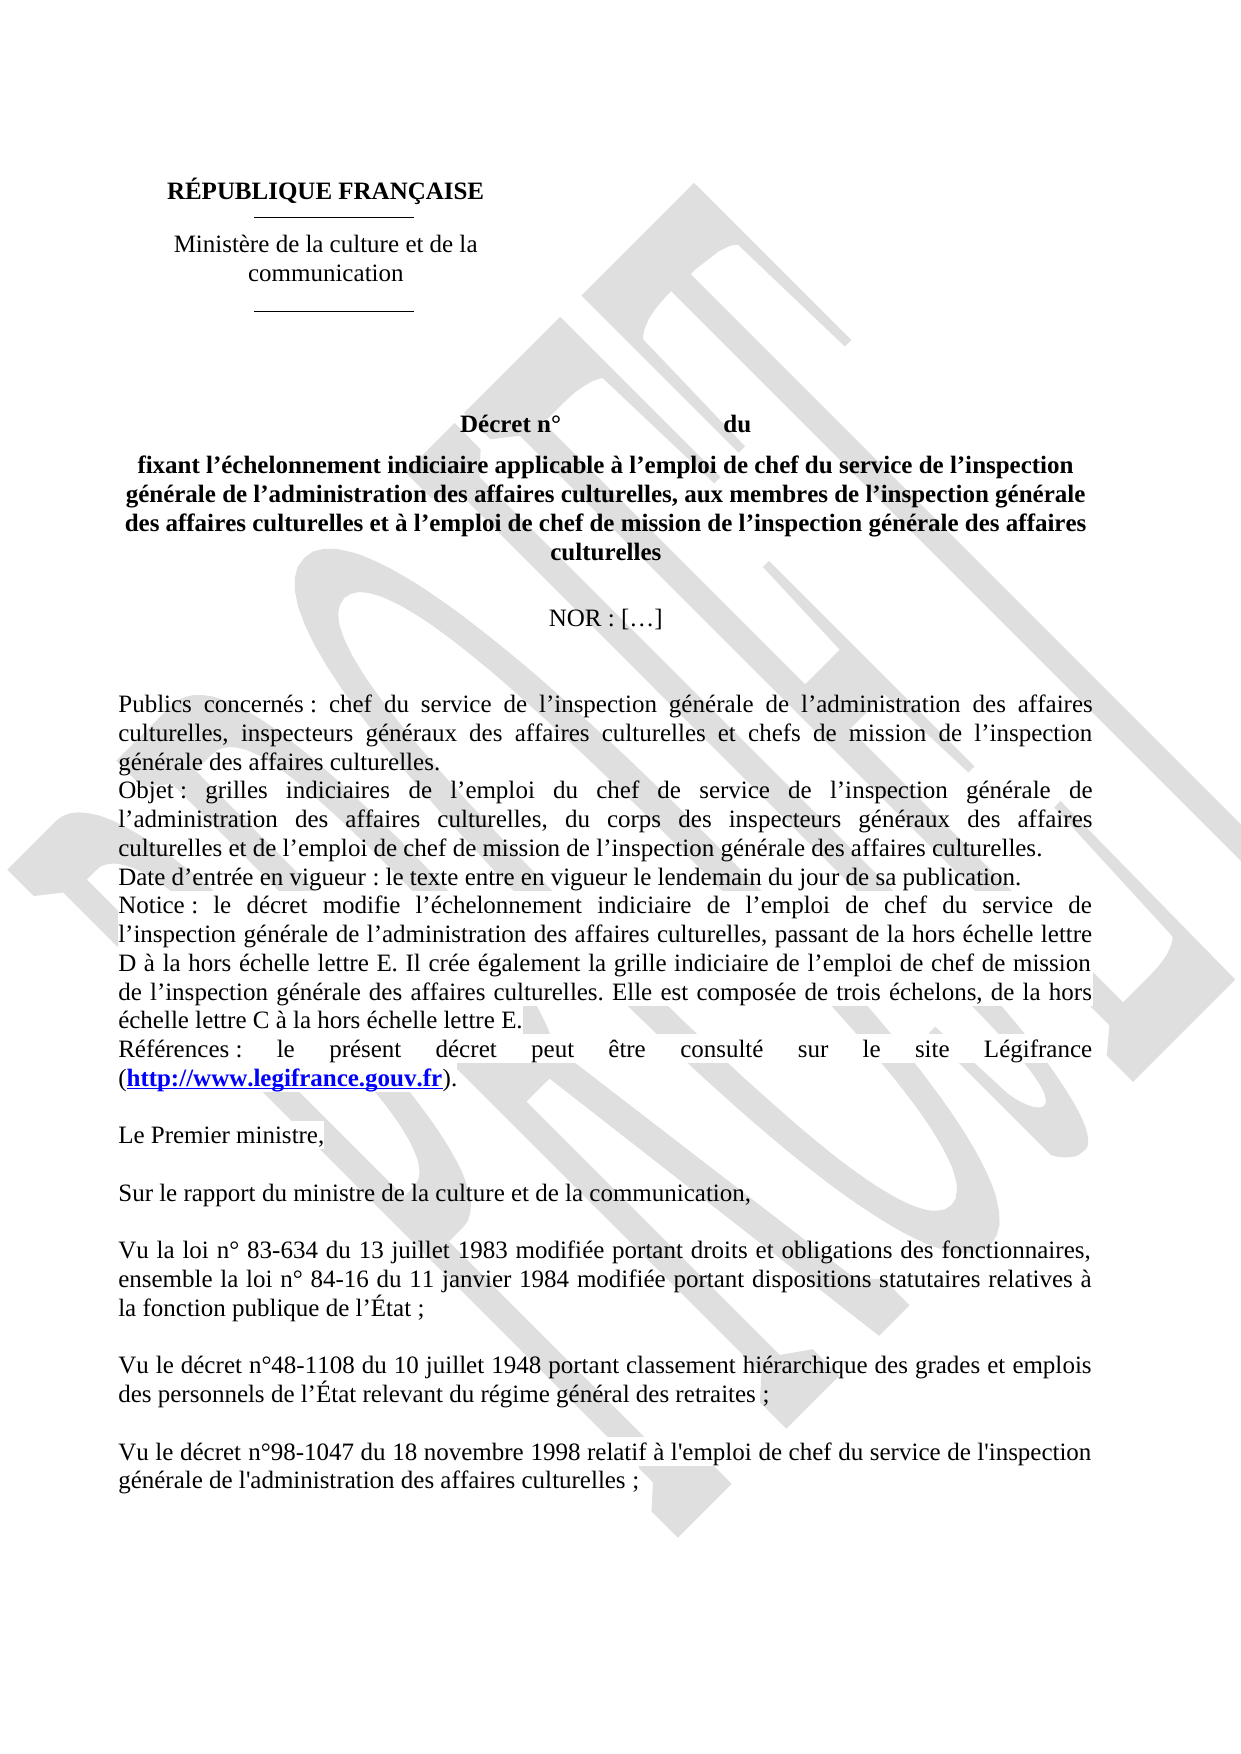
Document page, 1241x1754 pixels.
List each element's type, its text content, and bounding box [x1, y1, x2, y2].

text Le Premier ministre, [433, 1121, 536, 1149]
table_cell [118, 311, 254, 334]
text fixant l’échelonnement indiciaire applicable à l’emploi de chef du service de l’inspection générale de l’administration des affaires culturelles, aux membres de l’inspection générale des affaires culturelles et à l’emploi de chef de mission de l’inspection générale des affaires culturelles [480, 451, 649, 566]
text Date d’entrée en vigueur : le texte entre en vigueur le lendemain du jour de sa publication. [180, 862, 278, 891]
text Notice : le décret modifie l’échelonnement indiciaire de l’emploi de chef du service de l’inspection générale de l’administration des affaires culturelles, passant de la hors échelle lettre D à la hors échelle lettre E. Il crée également la grille indiciaire de l’emploi de chef de mission de l’inspection générale des affaires culturelles. Elle est composée de trois échelons, de la hors échelle lettre C à la hors échelle lettre E. [554, 891, 855, 1034]
text Sur le rapport du ministre de la culture et de la communication, [118, 1178, 376, 1207]
text Notice : le décret modifie l’échelonnement indiciaire de l’emploi de chef du service de l’inspection générale de l’administration des affaires culturelles, passant de la hors échelle lettre D à la hors échelle lettre E. Il crée également la grille indiciaire de l’emploi de chef de mission de l’inspection générale des affaires culturelles. Elle est composée de trois échelons, de la hors échelle lettre C à la hors échelle lettre E. [216, 891, 421, 1034]
table_cell [414, 311, 533, 334]
text NOR : […] [813, 603, 1010, 632]
text Publics concernés : chef du service de l’inspection générale de l’administration des affaires culturelles, inspecteurs généraux des affaires culturelles et chefs de mission de l’inspection générale des affaires culturelles. [118, 689, 408, 776]
text Décret n° du [827, 409, 1093, 438]
text Notice : le décret modifie l’échelonnement indiciaire de l’emploi de chef du service de l’inspection générale de l’administration des affaires culturelles, passant de la hors échelle lettre D à la hors échelle lettre E. Il crée également la grille indiciaire de l’emploi de chef de mission de l’inspection générale des affaires culturelles. Elle est composée de trois échelons, de la hors échelle lettre C à la hors échelle lettre E. [763, 891, 997, 1034]
table_cell [414, 287, 533, 311]
text Objet : grilles indiciaires de l’emploi du chef de service de l’inspection générale de l’administration des affaires culturelles, du corps des inspecteurs généraux des affaires culturelles et de l’emploi de chef de mission de l’inspection générale des affaires culturelles. [780, 776, 945, 862]
text Date d’entrée en vigueur : le texte entre en vigueur le lendemain du jour de sa publication. [423, 862, 512, 891]
text Décret n° du [118, 409, 466, 438]
text Objet : grilles indiciaires de l’emploi du chef de service de l’inspection générale de l’administration des affaires culturelles, du corps des inspecteurs généraux des affaires culturelles et de l’emploi de chef de mission de l’inspection générale des affaires culturelles. [118, 776, 249, 862]
text Date d’entrée en vigueur : le texte entre en vigueur le lendemain du jour de sa publication. [866, 862, 974, 891]
text NOR : […] [1021, 603, 1093, 632]
text Objet : grilles indiciaires de l’emploi du chef de service de l’inspection générale de l’administration des affaires culturelles, du corps des inspecteurs généraux des affaires culturelles et de l’emploi de chef de mission de l’inspection générale des affaires culturelles. [334, 776, 485, 862]
text Publics concernés : chef du service de l’inspection générale de l’administration des affaires culturelles, inspecteurs généraux des affaires culturelles et chefs de mission de l’inspection générale des affaires culturelles. [375, 689, 604, 776]
text Décret n° du [548, 409, 665, 438]
text Publics concernés : chef du service de l’inspection générale de l’administration des affaires culturelles, inspecteurs généraux des affaires culturelles et chefs de mission de l’inspection générale des affaires culturelles. [851, 689, 1093, 776]
table_cell [414, 205, 533, 217]
text Sur le rapport du ministre de la culture et de la communication, [465, 1178, 594, 1207]
text Notice : le décret modifie l’échelonnement indiciaire de l’emploi de chef du service de l’inspection générale de l’administration des affaires culturelles, passant de la hors échelle lettre D à la hors échelle lettre E. Il crée également la grille indiciaire de l’emploi de chef de mission de l’inspection générale des affaires culturelles. Elle est composée de trois échelons, de la hors échelle lettre C à la hors échelle lettre E. [895, 891, 1093, 1034]
text Vu la loi n° 83-634 du 13 juillet 1983 modifiée portant droits et obligations des fonctionnaires, ensemble la loi n° 84-16 du 11 janvier 1984 modifiée portant dispositions statutaires relatives à la fonction publique de l’État ; [802, 1236, 1093, 1322]
text Sur le rapport du ministre de la culture et de la communication, [990, 1178, 1093, 1207]
text Vu le décret n°48-1108 du 10 juillet 1948 portant classement hiérarchique des grades et emplois des personnels de l’État relevant du régime général des retraites ; [118, 1351, 577, 1408]
text Références : le présent décret peut être consulté sur le site Légifrance (http://www.legifrance.gouv.fr). [699, 1034, 903, 1092]
text Vu le décret n°98-1047 du 18 novembre 1998 relatif à l'emploi de chef du service de l'inspection générale de l'administration des affaires culturelles ; [118, 1437, 652, 1494]
table_header RÉPUBLIQUE FRANÇAISE [118, 176, 533, 205]
table_cell Ministère de la culture et de la communication [118, 217, 533, 287]
text Références : le présent décret peut être consulté sur le site Légifrance (http://www.legifrance.gouv.fr). [118, 1034, 261, 1092]
text Décret n° du [465, 427, 488, 438]
text Références : le présent décret peut être consulté sur le site Légifrance (http://www.legifrance.gouv.fr). [243, 1034, 368, 1088]
text Sur le rapport du ministre de la culture et de la communication, [866, 1178, 956, 1207]
text Notice : le décret modifie l’échelonnement indiciaire de l’emploi de chef du service de l’inspection générale de l’administration des affaires culturelles, passant de la hors échelle lettre D à la hors échelle lettre E. Il crée également la grille indiciaire de l’emploi de chef de mission de l’inspection générale des affaires culturelles. Elle est composée de trois échelons, de la hors échelle lettre C à la hors échelle lettre E. [118, 891, 322, 1034]
table_cell [254, 312, 413, 334]
text Références : le présent décret peut être consulté sur le site Légifrance (http://www.legifrance.gouv.fr). [551, 1034, 718, 1092]
text Vu le décret n°48-1108 du 10 juillet 1948 portant classement hiérarchique des grades et emplois des personnels de l’État relevant du régime général des retraites ; [809, 1351, 1093, 1408]
text Publics concernés : chef du service de l’inspection générale de l’administration des affaires culturelles, inspecteurs généraux des affaires culturelles et chefs de mission de l’inspection générale des affaires culturelles. [693, 689, 859, 776]
text fixant l’échelonnement indiciaire applicable à l’emploi de chef du service de l’inspection générale de l’administration des affaires culturelles, aux membres de l’inspection générale des affaires culturelles et à l’emploi de chef de mission de l’inspection générale des affaires culturelles [869, 451, 1093, 566]
text Le Premier ministre, [547, 1121, 638, 1149]
text Date d’entrée en vigueur : le texte entre en vigueur le lendemain du jour de sa publication. [288, 862, 411, 891]
text NOR : […] [725, 603, 822, 632]
text fixant l’échelonnement indiciaire applicable à l’emploi de chef du service de l’inspection générale de l’administration des affaires culturelles, aux membres de l’inspection générale des affaires culturelles et à l’emploi de chef de mission de l’inspection générale des affaires culturelles [118, 451, 531, 566]
text Le Premier ministre, [330, 1121, 412, 1149]
text Vu la loi n° 83-634 du 13 juillet 1983 modifiée portant droits et obligations des fonctionnaires, ensemble la loi n° 84-16 du 11 janvier 1984 modifiée portant dispositions statutaires relatives à la fonction publique de l’État ; [450, 1236, 709, 1322]
table_cell [254, 205, 413, 217]
text Publics concernés : chef du service de l’inspection générale de l’administration des affaires culturelles, inspecteurs généraux des affaires culturelles et chefs de mission de l’inspection générale des affaires culturelles. [554, 689, 740, 776]
text Le Premier ministre, [118, 1121, 318, 1149]
text Vu la loi n° 83-634 du 13 juillet 1983 modifiée portant droits et obligations des fonctionnaires, ensemble la loi n° 84-16 du 11 janvier 1984 modifiée portant dispositions statutaires relatives à la fonction publique de l’État ; [118, 1236, 491, 1322]
text Objet : grilles indiciaires de l’emploi du chef de service de l’inspection générale de l’administration des affaires culturelles, du corps des inspecteurs généraux des affaires culturelles et de l’emploi de chef de mission de l’inspection générale des affaires culturelles. [648, 776, 826, 862]
table_cell [118, 287, 254, 311]
text Le Premier ministre, [794, 1121, 942, 1149]
text Décret n° du [711, 409, 816, 438]
text Date d’entrée en vigueur : le texte entre en vigueur le lendemain du jour de sa publication. [984, 862, 1093, 891]
text Notice : le décret modifie l’échelonnement indiciaire de l’emploi de chef du service de l’inspection générale de l’administration des affaires culturelles, passant de la hors échelle lettre D à la hors échelle lettre E. Il crée également la grille indiciaire de l’emploi de chef de mission de l’inspection générale des affaires culturelles. Elle est composée de trois échelons, de la hors échelle lettre C à la hors échelle lettre E. [450, 891, 655, 1034]
table_cell [118, 205, 254, 217]
text Objet : grilles indiciaires de l’emploi du chef de service de l’inspection générale de l’administration des affaires culturelles, du corps des inspecteurs généraux des affaires culturelles et de l’emploi de chef de mission de l’inspection générale des affaires culturelles. [202, 776, 382, 862]
table_cell [254, 287, 413, 311]
text NOR : […] [607, 603, 715, 632]
text Date d’entrée en vigueur : le texte entre en vigueur le lendemain du jour de sa publication. [526, 862, 721, 891]
text NOR : […] [118, 603, 307, 632]
text NOR : […] [339, 603, 439, 632]
text Vu le décret n°98-1047 du 18 novembre 1998 relatif à l'emploi de chef du service de l'inspection générale de l'administration des affaires culturelles ; [646, 1437, 1093, 1494]
text fixant l’échelonnement indiciaire applicable à l’emploi de chef du service de l’inspection générale de l’administration des affaires culturelles, aux membres de l’inspection générale des affaires culturelles et à l’emploi de chef de mission de l’inspection générale des affaires culturelles [573, 451, 944, 566]
text Notice : le décret modifie l’échelonnement indiciaire de l’emploi de chef du service de l’inspection générale de l’administration des affaires culturelles, passant de la hors échelle lettre D à la hors échelle lettre E. Il crée également la grille indiciaire de l’emploi de chef de mission de l’inspection générale des affaires culturelles. Elle est composée de trois échelons, de la hors échelle lettre C à la hors échelle lettre E. [317, 891, 504, 1034]
text Objet : grilles indiciaires de l’emploi du chef de service de l’inspection générale de l’administration des affaires culturelles, du corps des inspecteurs généraux des affaires culturelles et de l’emploi de chef de mission de l’inspection générale des affaires culturelles. [898, 776, 1093, 862]
text Décret n° du [654, 409, 722, 438]
text Vu la loi n° 83-634 du 13 juillet 1983 modifiée portant droits et obligations des fonctionnaires, ensemble la loi n° 84-16 du 11 janvier 1984 modifiée portant dispositions statutaires relatives à la fonction publique de l’État ; [662, 1236, 860, 1322]
text Sur le rapport du ministre de la culture et de la communication, [604, 1178, 712, 1207]
text Références : le présent décret peut être consulté sur le site Légifrance (http://www.legifrance.gouv.fr). [361, 1034, 479, 1092]
text Références : le présent décret peut être consulté sur le site Légifrance (http://www.legifrance.gouv.fr). [1026, 1034, 1093, 1092]
text NOR : […] [447, 603, 597, 632]
text Le Premier ministre, [652, 1121, 783, 1149]
text Sur le rapport du ministre de la culture et de la communication, [726, 1178, 860, 1207]
text Références : le présent décret peut être consulté sur le site Légifrance (http://www.legifrance.gouv.fr). [945, 1034, 1043, 1092]
text Objet : grilles indiciaires de l’emploi du chef de service de l’inspection générale de l’administration des affaires culturelles, du corps des inspecteurs généraux des affaires culturelles et de l’emploi de chef de mission de l’inspection générale des affaires culturelles. [446, 776, 692, 862]
text Vu le décret n°48-1108 du 10 juillet 1948 portant classement hiérarchique des grades et emplois des personnels de l’État relevant du régime général des retraites ; [560, 1351, 764, 1408]
text Date d’entrée en vigueur : le texte entre en vigueur le lendemain du jour de sa publication. [735, 862, 855, 891]
text Références : le présent décret peut être consulté sur le site Légifrance (http://www.legifrance.gouv.fr). [893, 1034, 986, 1092]
text Le Premier ministre, [958, 1121, 1043, 1149]
